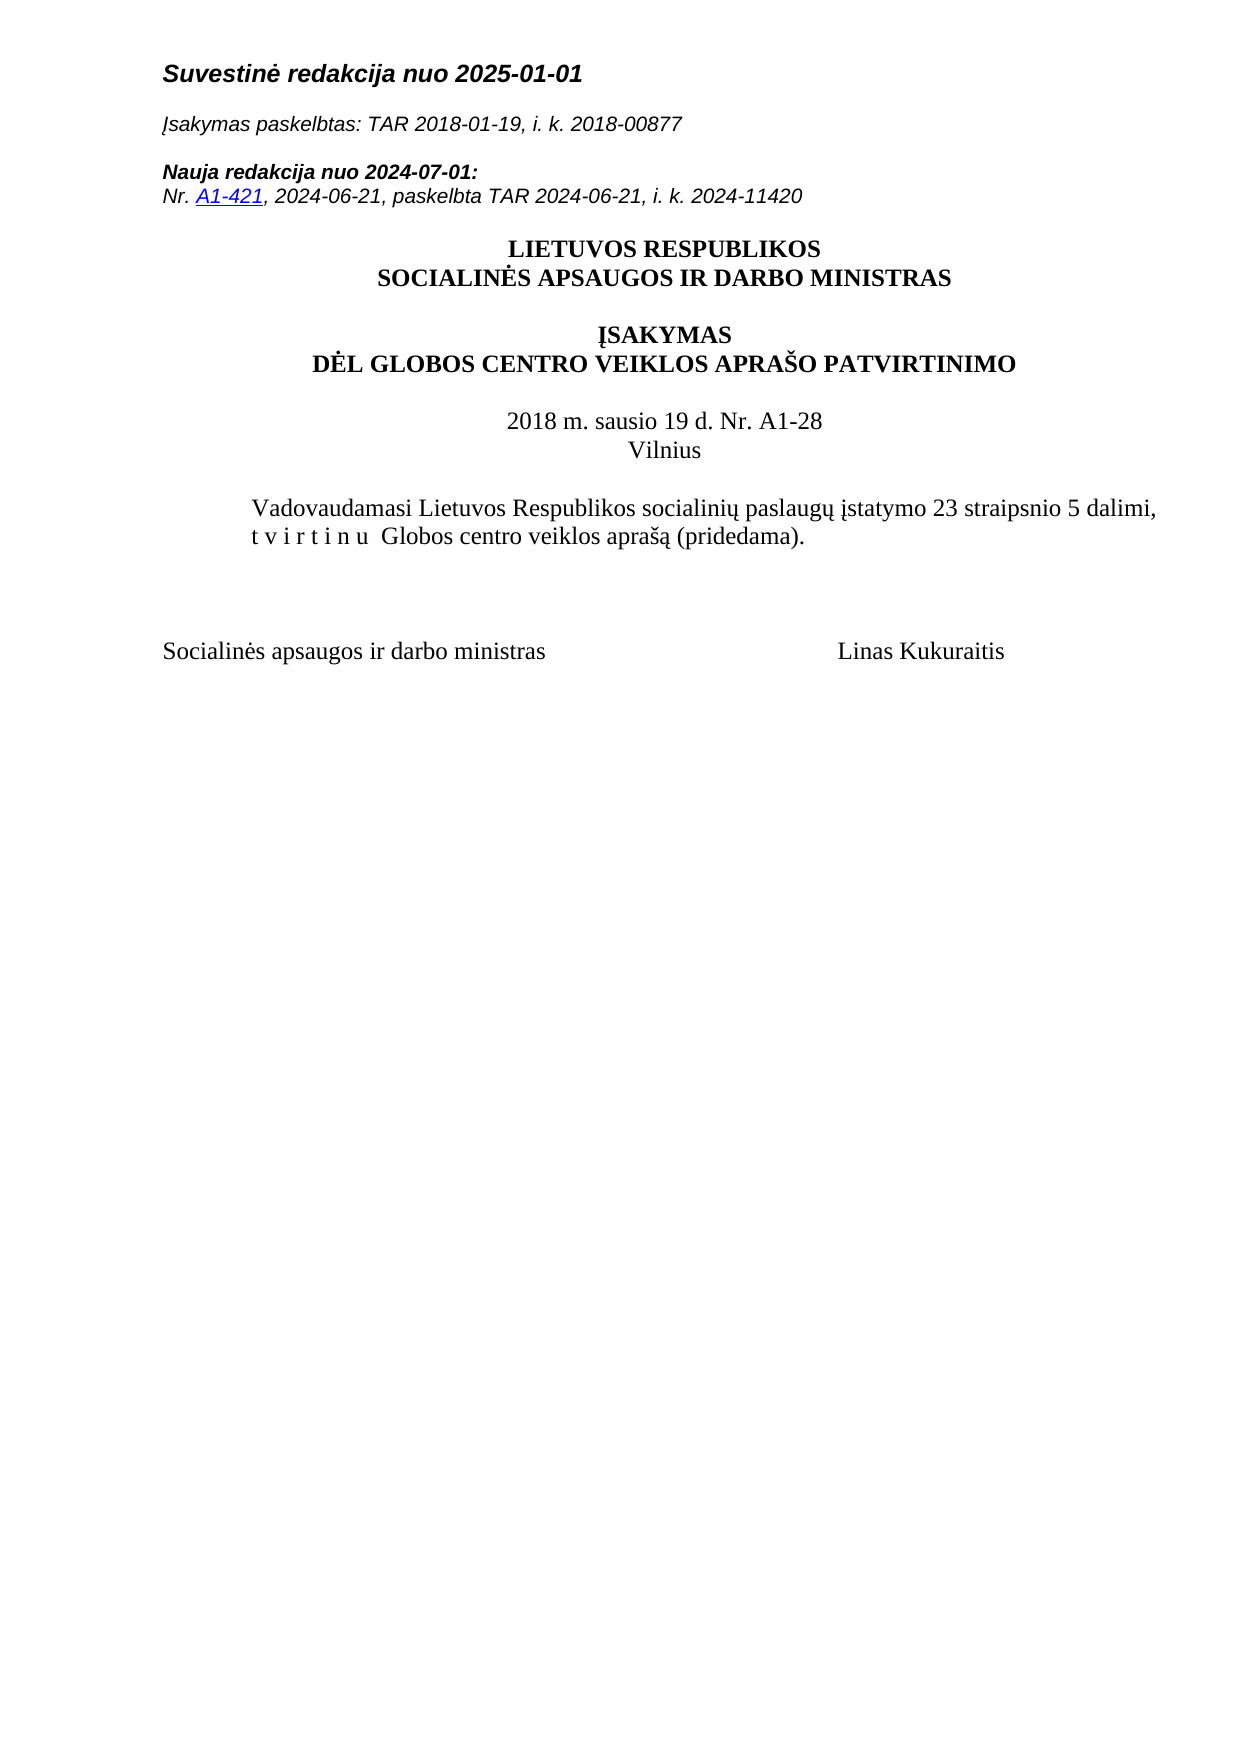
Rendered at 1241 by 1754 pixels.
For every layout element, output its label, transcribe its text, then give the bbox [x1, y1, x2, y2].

text t v i r t i n u Globos centro veiklos aprašą (pridedama). [162, 521, 1167, 550]
text Nauja redakcija nuo 2024-07-01: [162, 160, 1167, 184]
text Suvestinė redakcija nuo 2025-01-01 [162, 59, 1167, 88]
text 2018 m. sausio 19 d. Nr. A1-28 Vilnius [162, 406, 1167, 464]
text DĖL GLOBOS CENTRO VEIKLOS APRAŠO PATVIRTINIMO [162, 349, 1167, 378]
text Socialinės apsaugos ir darbo ministras Linas Kukuraitis [162, 636, 1167, 665]
text Įsakymas paskelbtas: TAR 2018-01-19, i. k. 2018-00877 [162, 112, 1167, 136]
text Nr. A1-421, 2024-06-21, paskelbta TAR 2024-06-21, i. k. 2024-11420 [162, 184, 1167, 208]
text LIETUVOS RESPUBLIKOS [162, 234, 1167, 263]
text ĮSAKYMAS [162, 320, 1167, 349]
text SOCIALINĖS APSAUGOS IR DARBO MINISTRAS [162, 263, 1167, 291]
text Vadovaudamasi Lietuvos Respublikos socialinių paslaugų įstatymo 23 straipsnio 5 dalimi, [162, 493, 1167, 521]
